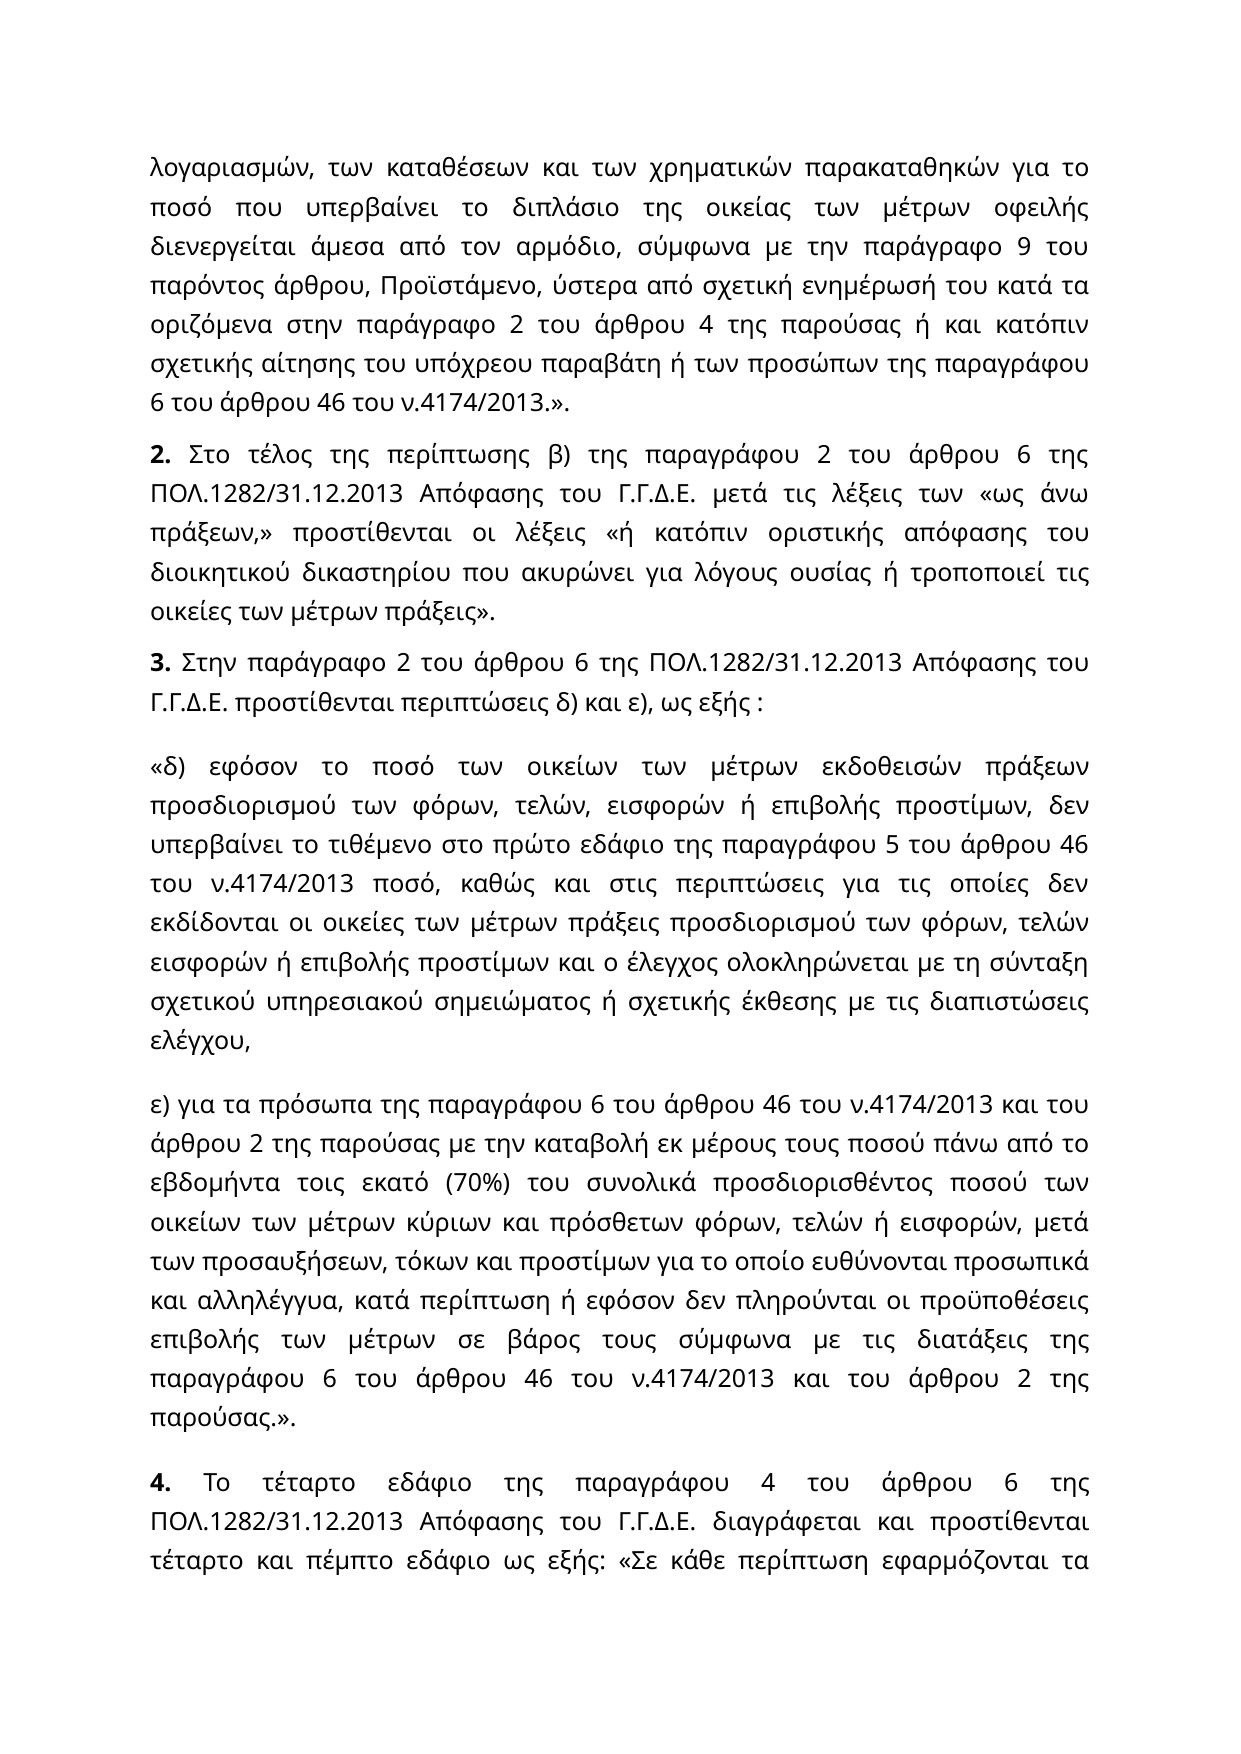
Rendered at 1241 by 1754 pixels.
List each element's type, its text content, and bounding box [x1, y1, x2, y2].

text 3. Στην παράγραφο 2 του άρθρου 6 της ΠΟΛ.1282/31.12.2013 Απόφασης του Γ.Γ.Δ.Ε. προστίθενται περιπτώσεις δ) και ε), ως εξής : [150, 645, 1090, 718]
text ε) για τα πρόσωπα της παραγράφου 6 του άρθρου 46 του ν.4174/2013 και του άρθρου 2 της παρούσας με την καταβολή εκ μέρους τους ποσού πάνω από το εβδομήντα τοις εκατό (70%) του συνολικά προσδιορισθέντος ποσού των οικείων των μέτρων κύριων και πρόσθετων φόρων, τελών ή εισφορών, μετά των προσαυξήσεων, τόκων και προστίμων για το οποίο ευθύνονται προσωπικά και αλληλέγγυα, κατά περίπτωση ή εφόσον δεν πληρούνται οι προϋποθέσεις επιβολής των μέτρων σε βάρος τους σύμφωνα με τις διατάξεις της παραγράφου 6 του άρθρου 46 του ν.4174/2013 και του άρθρου 2 της παρούσας.». [150, 1087, 1090, 1434]
text 2. Στο τέλος της περίπτωσης β) της παραγράφου 2 του άρθρου 6 της ΠΟΛ.1282/31.12.2013 Απόφασης του Γ.Γ.Δ.Ε. μετά τις λέξεις των «ως άνω πράξεων,» προστίθενται οι λέξεις «ή κατόπιν οριστικής απόφασης του διοικητικού δικαστηρίου που ακυρώνει για λόγους ουσίας ή τροποποιεί τις οικείες των μέτρων πράξεις». [150, 437, 1090, 627]
text «δ) εφόσον το ποσό των οικείων των μέτρων εκδοθεισών πράξεων προσδιορισμού των φόρων, τελών, εισφορών ή επιβολής προστίμων, δεν υπερβαίνει το τιθέμενο στο πρώτο εδάφιο της παραγράφου 5 του άρθρου 46 του ν.4174/2013 ποσό, καθώς και στις περιπτώσεις για τις οποίες δεν εκδίδονται οι οικείες των μέτρων πράξεις προσδιορισμού των φόρων, τελών εισφορών ή επιβολής προστίμων και ο έλεγχος ολοκληρώνεται με τη σύνταξη σχετικού υπηρεσιακού σημειώματος ή σχετικής έκθεσης με τις διαπιστώσεις ελέγχου, [150, 748, 1090, 1057]
text λογαριασμών, των καταθέσεων και των χρηματικών παρακαταθηκών για το ποσό που υπερβαίνει το διπλάσιο της οικείας των μέτρων οφειλής διενεργείται άμεσα από τον αρμόδιο, σύμφωνα με την παράγραφο 9 του παρόντος άρθρου, Προϊστάμενο, ύστερα από σχετική ενημέρωσή του κατά τα οριζόμενα στην παράγραφο 2 του άρθρου 4 της παρούσας ή και κατόπιν σχετικής αίτησης του υπόχρεου παραβάτη ή των προσώπων της παραγράφου 6 του άρθρου 46 του ν.4174/2013.». [150, 150, 1090, 419]
text 4. Το τέταρτο εδάφιο της παραγράφου 4 του άρθρου 6 της ΠΟΛ.1282/31.12.2013 Απόφασης του Γ.Γ.Δ.Ε. διαγράφεται και προστίθενται τέταρτο και πέμπτο εδάφιο ως εξής: «Σε κάθε περίπτωση εφαρμόζονται τα [150, 1464, 1090, 1577]
